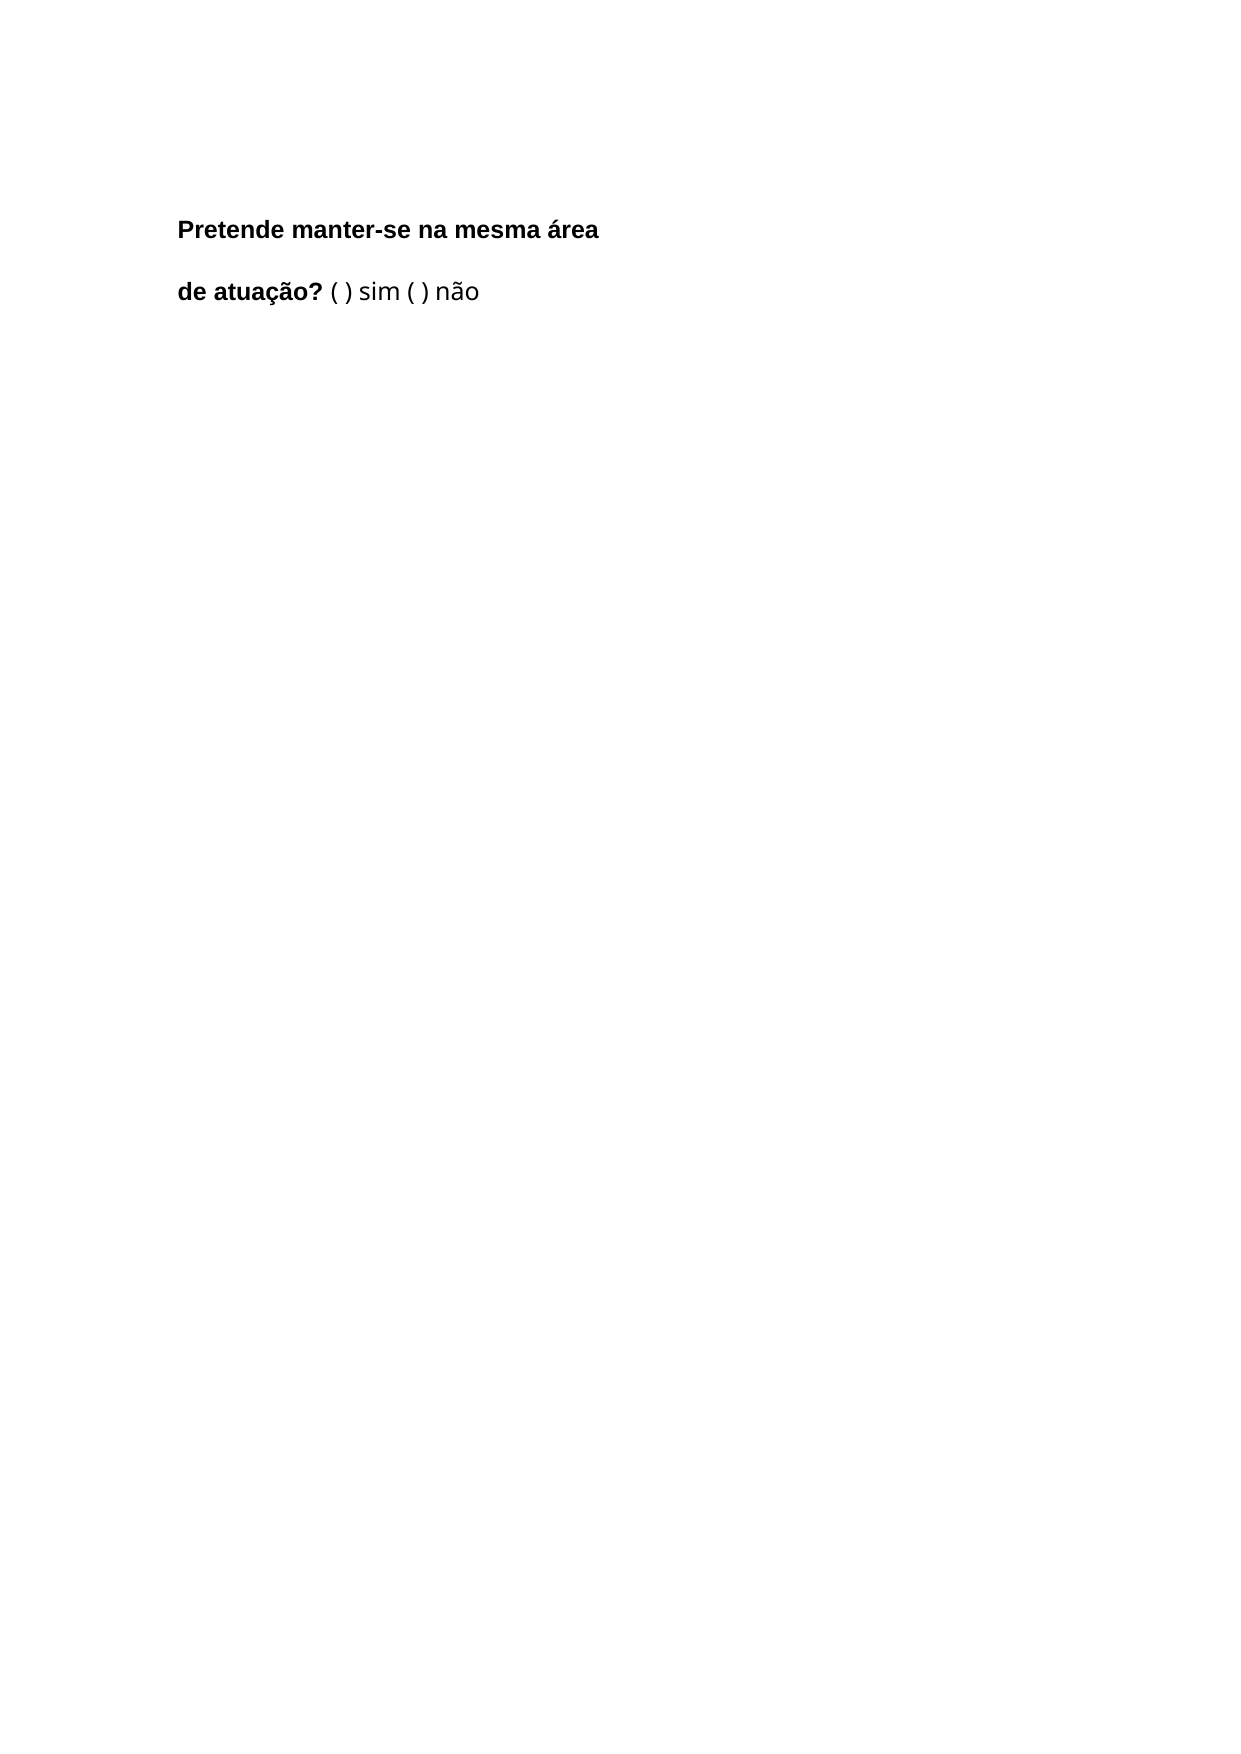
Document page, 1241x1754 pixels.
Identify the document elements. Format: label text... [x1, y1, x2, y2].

text Pretende manter-se na mesma área de atuação? ( ) sim ( ) não [177, 215, 634, 307]
